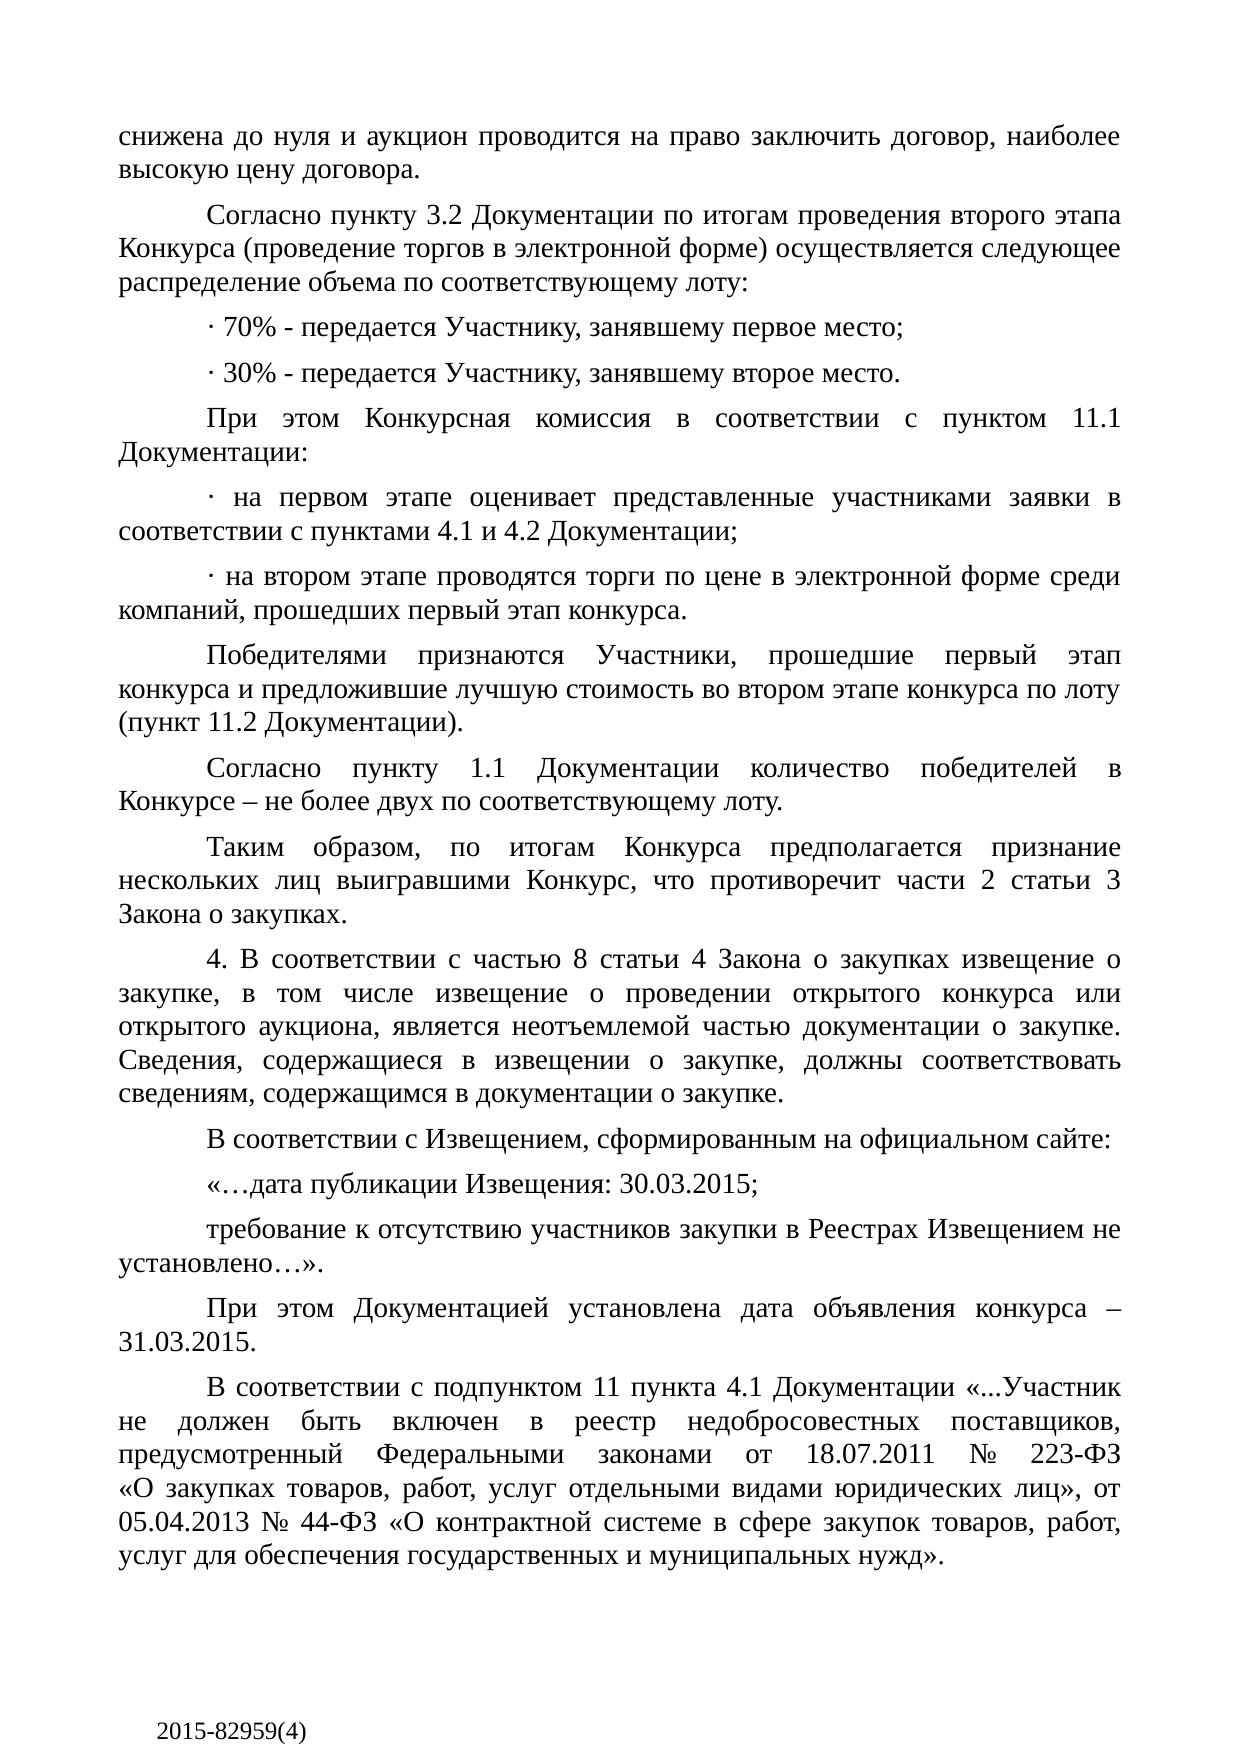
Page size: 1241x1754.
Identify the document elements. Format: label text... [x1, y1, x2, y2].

text · 30% - передается Участнику, занявшему второе место. [118, 355, 1122, 388]
text Таким образом, по итогам Конкурса предполагается признание нескольких лиц выигравшими Конкурс, что противоречит части 2 статьи 3 Закона о закупках. [118, 829, 1122, 929]
text 4. В соответствии с частью 8 статьи 4 Закона о закупках извещение о закупке, в том числе извещение о проведении открытого конкурса или открытого аукциона, является неотъемлемой частью документации о закупке. Сведения, содержащиеся в извещении о закупке, должны соответствовать сведениям, содержащимся в документации о закупке. [118, 941, 1122, 1109]
text Согласно пункту 1.1 Документации количество победителей в Конкурсе – не более двух по соответствующему лоту. [118, 750, 1122, 817]
text В соответствии с подпунктом 11 пункта 4.1 Документации «...Участник не должен быть включен в реестр недобросовестных поставщиков, предусмотренный Федеральными законами от 18.07.2011 № 223-ФЗ «О закупках товаров, работ, услуг отдельными видами юридических лиц», от 05.04.2013 № 44-ФЗ «О контрактной системе в сфере закупок товаров, работ, услуг для обеспечения государственных и муниципальных нужд». [118, 1369, 1122, 1571]
text При этом Документацией установлена дата объявления конкурса – 31.03.2015. [118, 1291, 1122, 1358]
text · на втором этапе проводятся торги по цене в электронной форме среди компаний, прошедших первый этап конкурса. [118, 558, 1122, 625]
text Победителями признаются Участники, прошедшие первый этап конкурса и предложившие лучшую стоимость во втором этапе конкурса по лоту (пункт 11.2 Документации). [118, 637, 1122, 738]
text «…дата публикации Извещения: 30.03.2015; [118, 1166, 1122, 1200]
text снижена до нуля и аукцион проводится на право заключить договор, наиболее высокую цену договора. [118, 118, 1122, 185]
text В соответствии с Извещением, сформированным на официальном сайте: [118, 1121, 1122, 1154]
text требование к отсутствию участников закупки в Реестрах Извещением не установлено…». [118, 1212, 1122, 1279]
text · 70% - передается Участнику, занявшему первое место; [118, 309, 1122, 343]
text · на первом этапе оценивает представленные участниками заявки в соответствии с пунктами 4.1 и 4.2 Документации; [118, 479, 1122, 546]
text Согласно пункту 3.2 Документации по итогам проведения второго этапа Конкурса (проведение торгов в электронной форме) осуществляется следующее распределение объема по соответствующему лоту: [118, 197, 1122, 298]
text При этом Конкурсная комиссия в соответствии с пунктом 11.1 Документации: [118, 400, 1122, 467]
